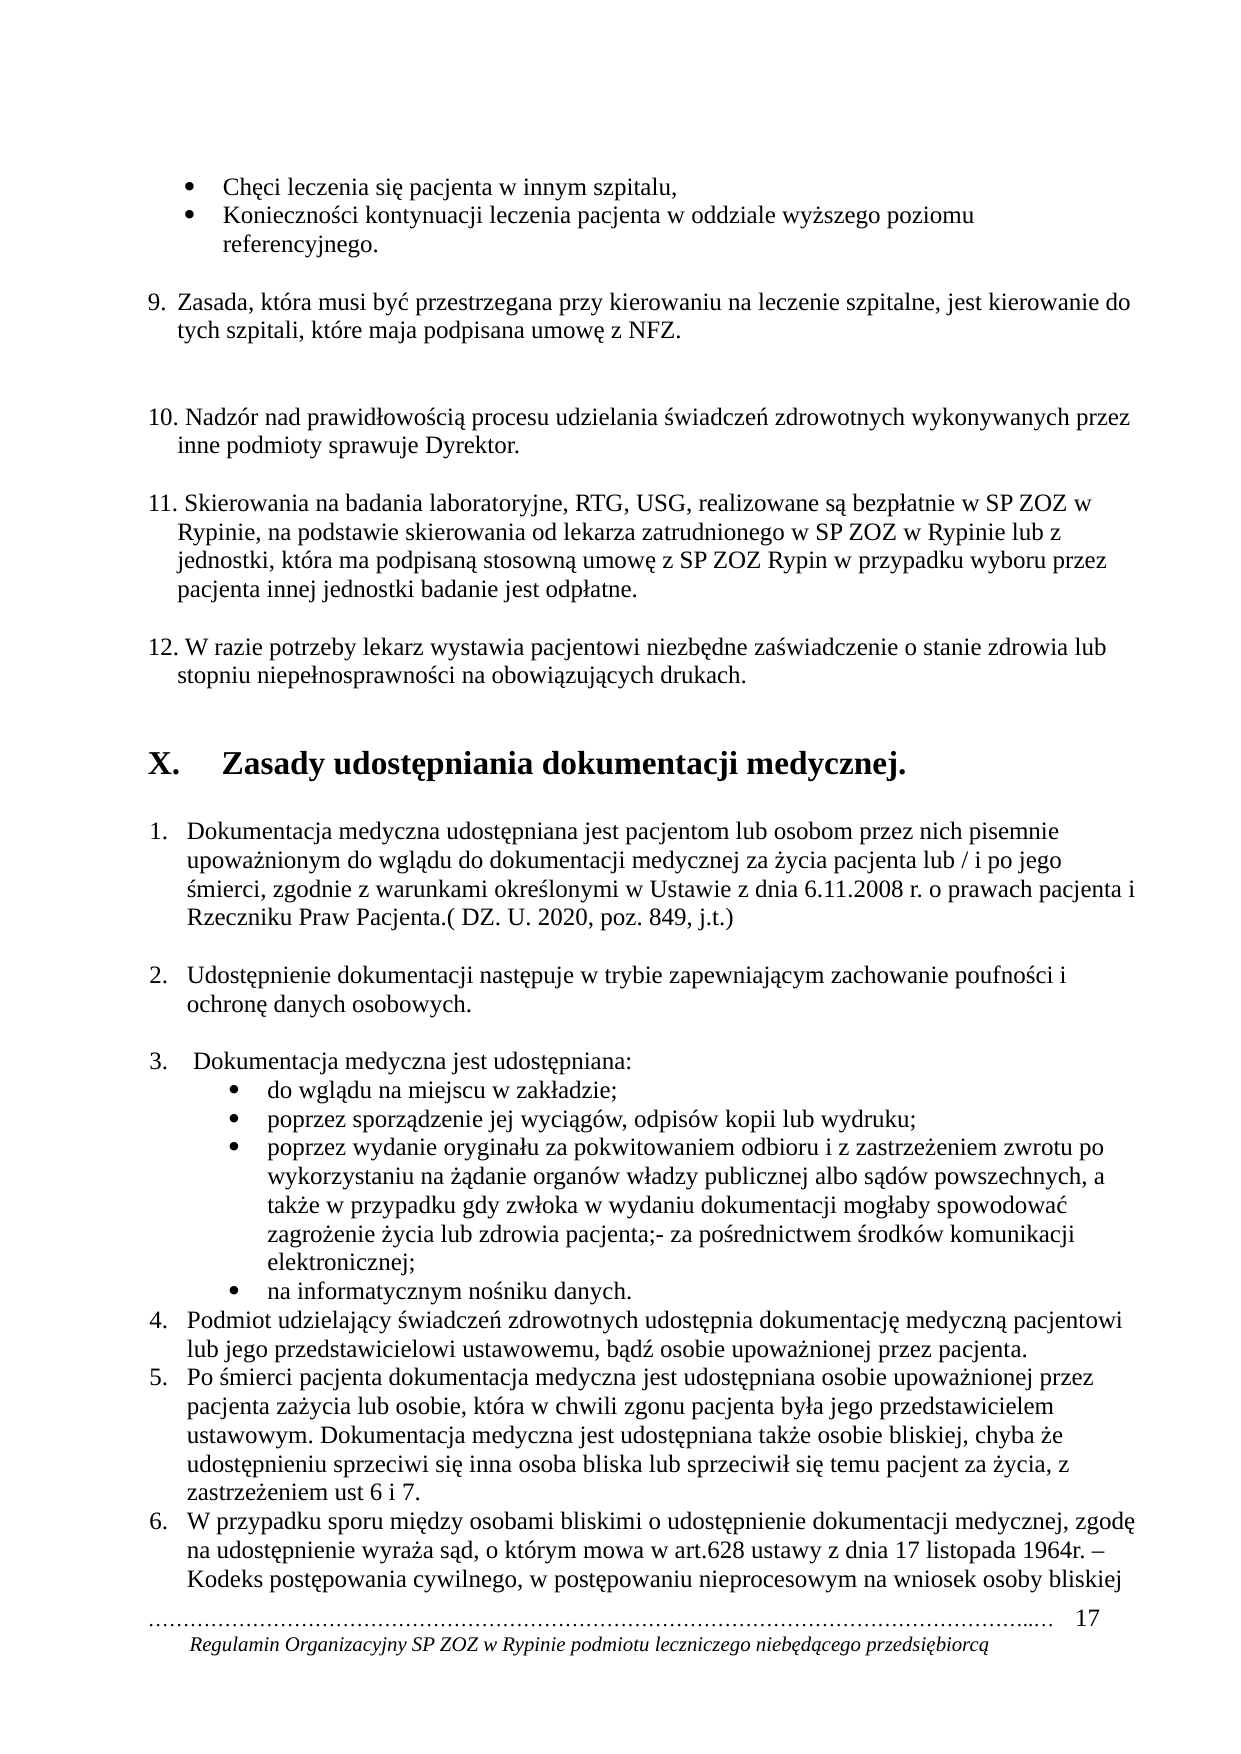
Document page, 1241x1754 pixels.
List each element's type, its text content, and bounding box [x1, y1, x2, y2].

list Dokumentacja medyczna udostępniana jest pacjentom lub osobom przez nich pisemnie upoważnionym do wglądu do dokumentacji medycznej za życia pacjenta lub / i po jego śmierci, zgodnie z warunkami określonymi w Ustawie z dnia 6.11.2008 r. o prawach pacjenta i Rzeczniku Praw Pacjenta.( DZ. U. 2020, poz. 849, j.t.) [149, 816, 1137, 931]
list na informatycznym nośniku danych. [229, 1276, 1137, 1305]
list Udostępnienie dokumentacji następuje w trybie zapewniającym zachowanie poufności i ochronę danych osobowych. [149, 960, 1137, 1017]
list 10. Nadzór nad prawidłowością procesu udzielania świadczeń zdrowotnych wykonywanych przez inne podmioty sprawuje Dyrektor. [148, 402, 1137, 459]
list 9. Zasada, która musi być przestrzegana przy kierowaniu na leczenie szpitalne, jest kierowanie do tych szpitali, które maja podpisana umowę z NFZ. [148, 287, 1137, 344]
list Podmiot udzielający świadczeń zdrowotnych udostępnia dokumentację medyczną pacjentowi lub jego przedstawicielowi ustawowemu, bądź osobie upoważnionej przez pacjenta. [149, 1305, 1137, 1362]
list Chęci leczenia się pacjenta w innym szpitalu, [185, 172, 1137, 200]
list poprzez sporządzenie jej wyciągów, odpisów kopii lub wydruku; [229, 1104, 1137, 1132]
list poprzez wydanie oryginału za pokwitowaniem odbioru i z zastrzeżeniem zwrotu po wykorzystaniu na żądanie organów władzy publicznej albo sądów powszechnych, a także w przypadku gdy zwłoka w wydaniu dokumentacji mogłaby spowodować zagrożenie życia lub zdrowia pacjenta;- za pośrednictwem środków komunikacji elektronicznej; [229, 1132, 1137, 1276]
list Dokumentacja medyczna jest udostępniana: [149, 1046, 1137, 1075]
list 11. Skierowania na badania laboratoryjne, RTG, USG, realizowane są bezpłatnie w SP ZOZ w Rypinie, na podstawie skierowania od lekarza zatrudnionego w SP ZOZ w Rypinie lub z jednostki, która ma podpisaną stosowną umowę z SP ZOZ Rypin w przypadku wyboru przez pacjenta innej jednostki badanie jest odpłatne. [148, 488, 1137, 603]
list W przypadku sporu między osobami bliskimi o udostępnienie dokumentacji medycznej, zgodę na udostępnienie wyraża sąd, o którym mowa w art.628 ustawy z dnia 17 listopada 1964r. –Kodeks postępowania cywilnego, w postępowaniu nieprocesowym na wniosek osoby bliskiej [149, 1506, 1137, 1592]
list 12. W razie potrzeby lekarz wystawia pacjentowi niezbędne zaświadczenie o stanie zdrowia lub stopniu niepełnosprawności na obowiązujących drukach. [148, 632, 1137, 689]
list do wglądu na miejscu w zakładzie; [229, 1075, 1137, 1104]
list Konieczności kontynuacji leczenia pacjenta w oddziale wyższego poziomu referencyjnego. [185, 200, 1137, 258]
list Po śmierci pacjenta dokumentacja medyczna jest udostępniana osobie upoważnionej przez pacjenta zażycia lub osobie, która w chwili zgonu pacjenta była jego przedstawicielem ustawowym. Dokumentacja medyczna jest udostępniana także osobie bliskiej, chyba że udostępnieniu sprzeciwi się inna osoba bliska lub sprzeciwił się temu pacjent za życia, z zastrzeżeniem ust 6 i 7. [149, 1362, 1137, 1506]
subtitle X. Zasady udostępniania dokumentacji medycznej. [148, 743, 1137, 781]
